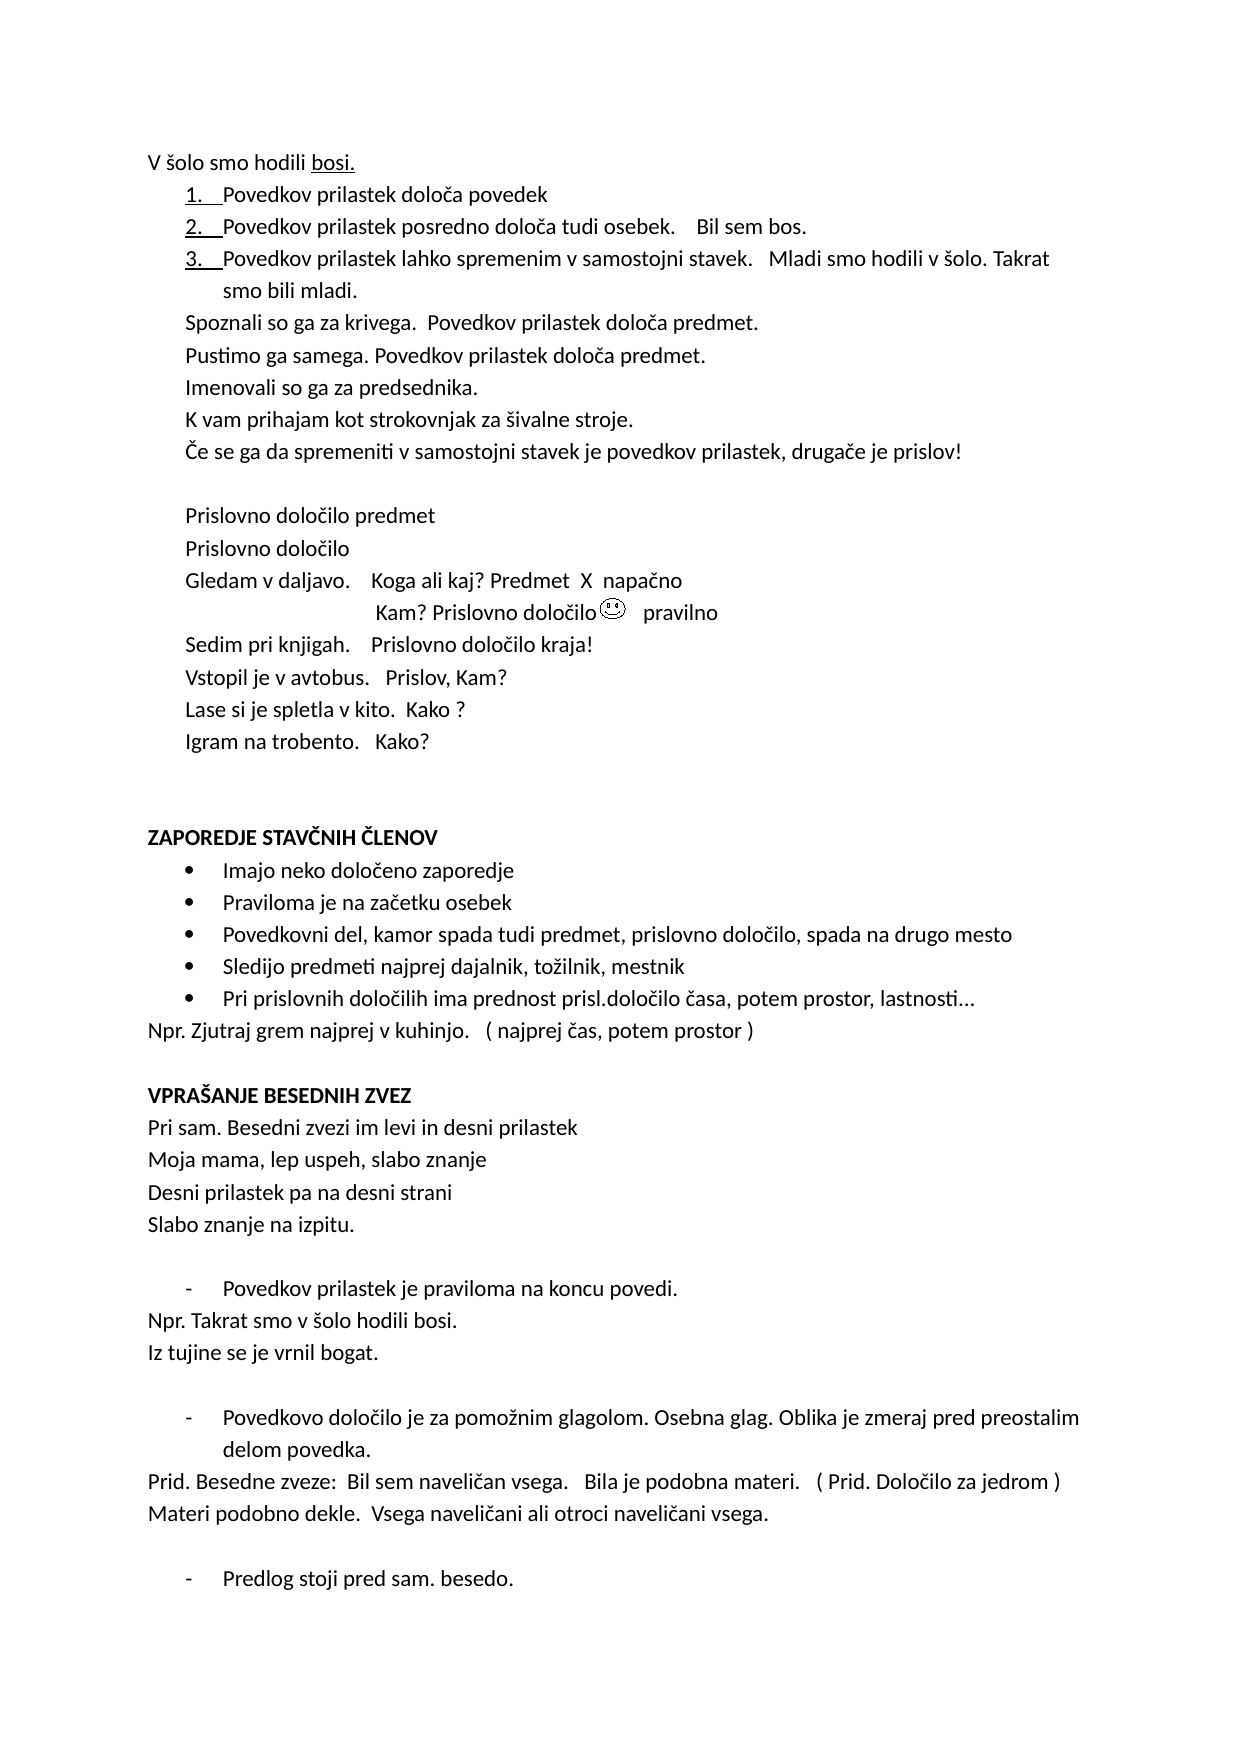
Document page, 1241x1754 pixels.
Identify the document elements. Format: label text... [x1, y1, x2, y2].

text Če se ga da spremeniti v samostojni stavek je povedkov prilastek, drugače je prislov! [185, 437, 1093, 465]
text K vam prihajam kot strokovnjak za šivalne stroje. [185, 405, 1093, 433]
text Imenovali so ga za predsednika. [185, 373, 1093, 401]
text V šolo smo hodili bosi. [148, 148, 1093, 176]
text ZAPOREDJE STAVČNIH ČLENOV [148, 823, 1093, 852]
list Sledijo predmeti najprej dajalnik, tožilnik, mestnik [185, 952, 1093, 980]
text Desni prilastek pa na desni strani [148, 1178, 1093, 1206]
list Povedkov prilastek je praviloma na koncu povedi. [185, 1274, 1093, 1302]
list Povedkovni del, kamor spada tudi predmet, prislovno določilo, spada na drugo mesto [185, 920, 1093, 948]
text Moja mama, lep uspeh, slabo znanje [148, 1145, 1093, 1173]
text Pri sam. Besedni zvezi im levi in desni prilastek [148, 1113, 1093, 1141]
text Prid. Besedne zveze: Bil sem naveličan vsega. Bila je podobna materi. ( Prid. Določilo za jedrom ) [148, 1467, 1093, 1495]
text Spoznali so ga za krivega. Povedkov prilastek določa predmet. [185, 308, 1093, 337]
list Praviloma je na začetku osebek [185, 888, 1093, 916]
text Materi podobno dekle. Vsega naveličani ali otroci naveličani vsega. [148, 1499, 1093, 1527]
text Sedim pri knjigah. Prislovno določilo kraja! [185, 630, 1093, 658]
text Vstopil je v avtobus. Prislov, Kam? [185, 663, 1093, 691]
list Imajo neko določeno zaporedje [185, 856, 1093, 884]
list Predlog stoji pred sam. besedo. [185, 1564, 1093, 1592]
list Povedkov prilastek posredno določa tudi osebek. Bil sem bos. [185, 212, 1093, 240]
text Pustimo ga samega. Povedkov prilastek določa predmet. [185, 341, 1093, 369]
list Povedkov prilastek določa povedek [185, 180, 1093, 208]
text Npr. Takrat smo v šolo hodili bosi. [148, 1306, 1093, 1334]
text Slabo znanje na izpitu. [148, 1210, 1093, 1238]
text Npr. Zjutraj grem najprej v kuhinjo. ( najprej čas, potem prostor ) [148, 1017, 1093, 1045]
text Kam? Prislovno določilo pravilno [185, 598, 1093, 626]
text Gledam v daljavo. Koga ali kaj? Predmet X napačno [185, 566, 1093, 594]
list Povedkov prilastek lahko spremenim v samostojni stavek. Mladi smo hodili v šolo. Takrat smo bili mladi. [185, 244, 1093, 304]
list Pri prislovnih določilih ima prednost prisl.določilo časa, potem prostor, lastnosti... [185, 984, 1093, 1012]
text Lase si je spletla v kito. Kako ? [185, 695, 1093, 723]
list Povedkovo določilo je za pomožnim glagolom. Osebna glag. Oblika je zmeraj pred preostalim delom povedka. [185, 1403, 1093, 1463]
text Prislovno določilo predmet [185, 502, 1093, 530]
text Prislovno določilo [185, 534, 1093, 562]
text VPRAŠANJE BESEDNIH ZVEZ [148, 1081, 1093, 1109]
text Iz tujine se je vrnil bogat. [148, 1338, 1093, 1367]
text Igram na trobento. Kako? [185, 727, 1093, 755]
